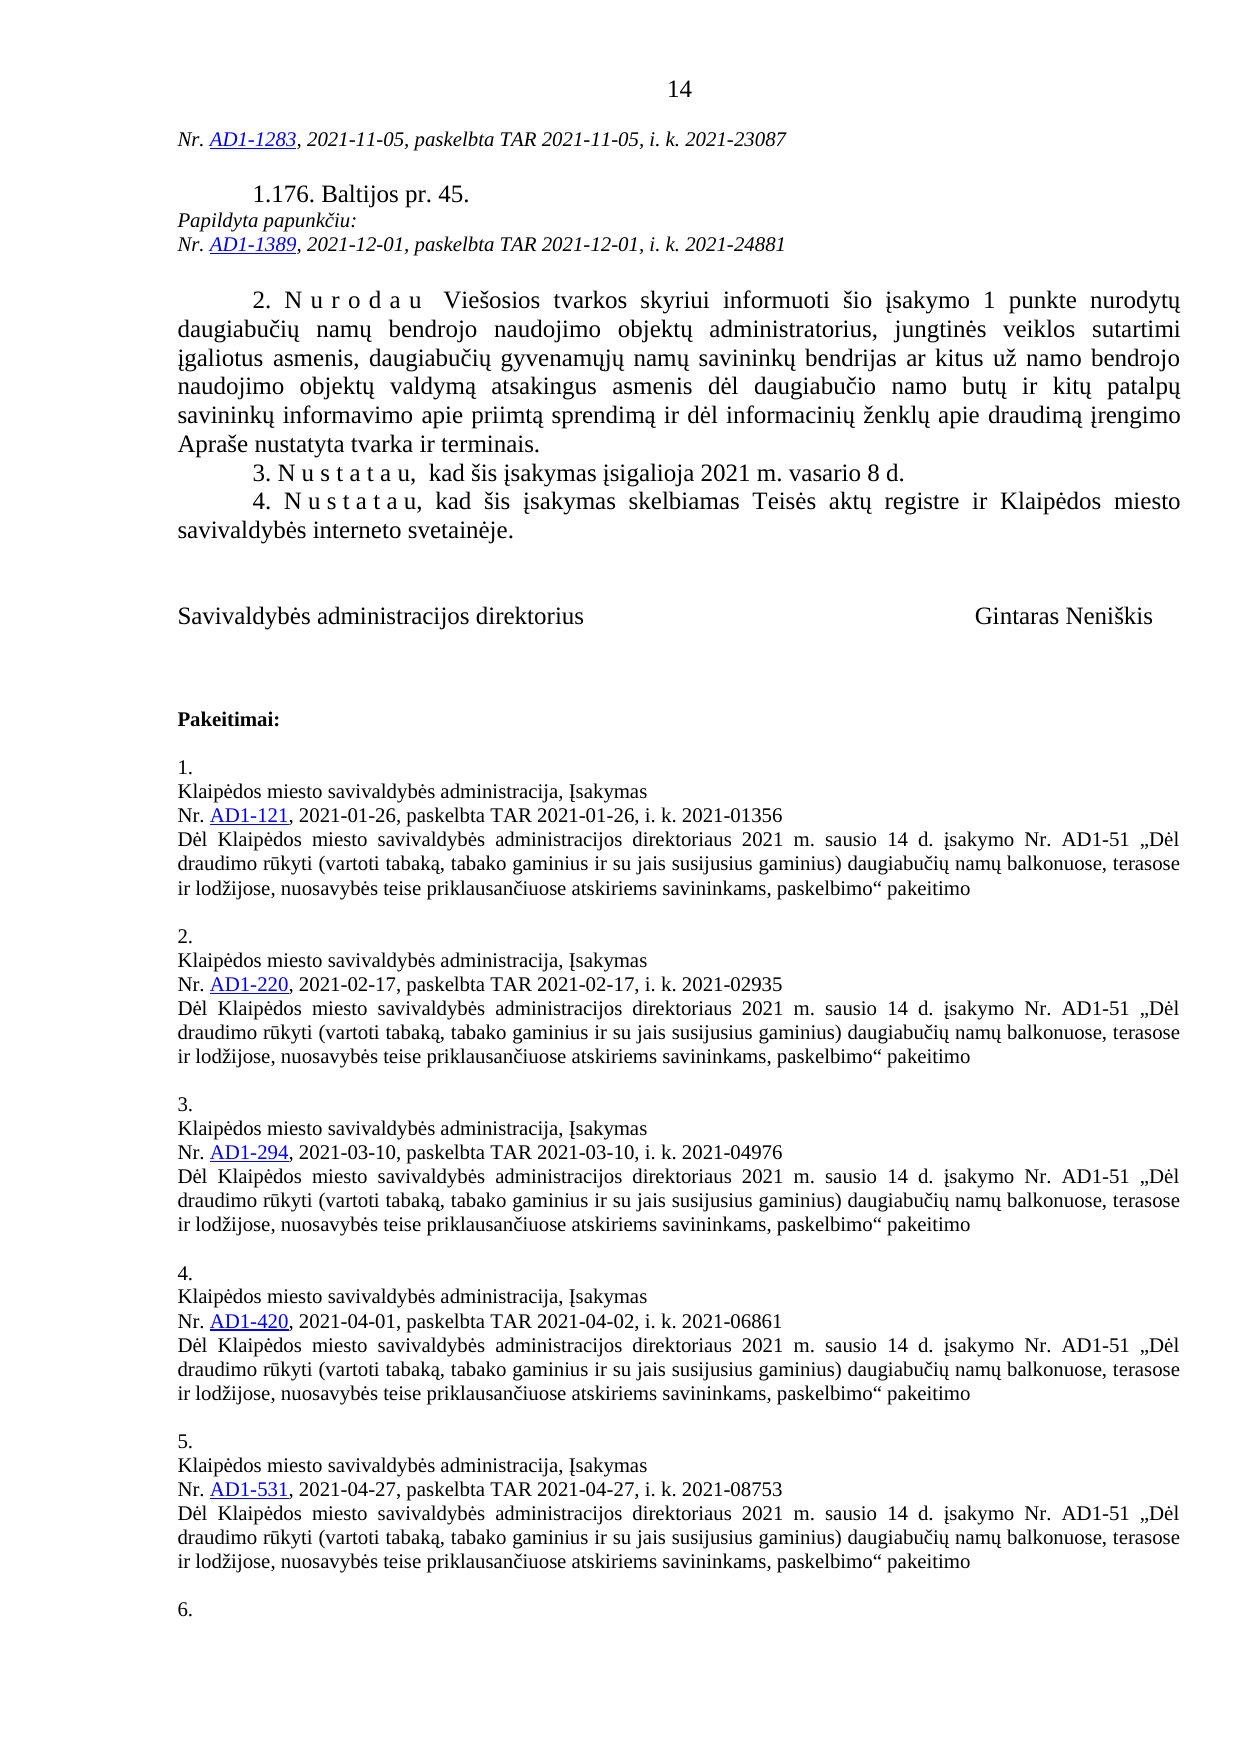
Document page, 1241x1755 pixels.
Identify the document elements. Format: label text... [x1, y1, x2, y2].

text Klaipėdos miesto savivaldybės administracija, Įsakymas [177, 1453, 1181, 1477]
text 2. [177, 923, 1181, 948]
text 4. [177, 1260, 1181, 1284]
text 5. [177, 1429, 1181, 1453]
text 3. Nustatau, kad šis įsakymas įsigalioja 2021 m. vasario 8 d. [177, 458, 1181, 486]
text 3. [177, 1092, 1181, 1116]
text Dėl Klaipėdos miesto savivaldybės administracijos direktoriaus 2021 m. sausio 14 d. įsakymo Nr. AD1-51 „Dėl draudimo rūkyti (vartoti tabaką, tabako gaminius ir su jais susijusius gaminius) daugiabučių namų balkonuose, terasose ir lodžijose, nuosavybės teise priklausančiuose atskiriems savininkams, paskelbimo“ pakeitimo [177, 996, 1181, 1068]
text Klaipėdos miesto savivaldybės administracija, Įsakymas [177, 1284, 1181, 1308]
text Dėl Klaipėdos miesto savivaldybės administracijos direktoriaus 2021 m. sausio 14 d. įsakymo Nr. AD1-51 „Dėl draudimo rūkyti (vartoti tabaką, tabako gaminius ir su jais susijusius gaminius) daugiabučių namų balkonuose, terasose ir lodžijose, nuosavybės teise priklausančiuose atskiriems savininkams, paskelbimo“ pakeitimo [177, 1501, 1181, 1573]
text 6. [177, 1597, 1181, 1621]
text Pakeitimai: [177, 707, 1181, 731]
text Klaipėdos miesto savivaldybės administracija, Įsakymas [177, 948, 1181, 972]
text Nr. AD1-531, 2021-04-27, paskelbta TAR 2021-04-27, i. k. 2021-08753 [177, 1477, 1181, 1501]
text 1.176. Baltijos pr. 45. [177, 179, 1181, 208]
text Nr. AD1-1389, 2021-12-01, paskelbta TAR 2021-12-01, i. k. 2021-24881 [177, 232, 1181, 256]
text Dėl Klaipėdos miesto savivaldybės administracijos direktoriaus 2021 m. sausio 14 d. įsakymo Nr. AD1-51 „Dėl draudimo rūkyti (vartoti tabaką, tabako gaminius ir su jais susijusius gaminius) daugiabučių namų balkonuose, terasose ir lodžijose, nuosavybės teise priklausančiuose atskiriems savininkams, paskelbimo“ pakeitimo [177, 827, 1181, 899]
text Nr. AD1-420, 2021-04-01, paskelbta TAR 2021-04-02, i. k. 2021-06861 [177, 1308, 1181, 1333]
text Dėl Klaipėdos miesto savivaldybės administracijos direktoriaus 2021 m. sausio 14 d. įsakymo Nr. AD1-51 „Dėl draudimo rūkyti (vartoti tabaką, tabako gaminius ir su jais susijusius gaminius) daugiabučių namų balkonuose, terasose ir lodžijose, nuosavybės teise priklausančiuose atskiriems savininkams, paskelbimo“ pakeitimo [177, 1333, 1181, 1405]
text 2. Nurodau Viešosios tvarkos skyriui informuoti šio įsakymo 1 punkte nurodytų daugiabučių namų bendrojo naudojimo objektų administratorius, jungtinės veiklos sutartimi įgaliotus asmenis, daugiabučių gyvenamųjų namų savininkų bendrijas ar kitus už namo bendrojo naudojimo objektų valdymą atsakingus asmenis dėl daugiabučio namo butų ir kitų patalpų savininkų informavimo apie priimtą sprendimą ir dėl informacinių ženklų apie draudimą įrengimo Apraše nustatyta tvarka ir terminais. [177, 285, 1181, 458]
text Klaipėdos miesto savivaldybės administracija, Įsakymas [177, 779, 1181, 803]
text Nr. AD1-1283, 2021-11-05, paskelbta TAR 2021-11-05, i. k. 2021-23087 [177, 127, 1181, 151]
text Nr. AD1-121, 2021-01-26, paskelbta TAR 2021-01-26, i. k. 2021-01356 [177, 803, 1181, 827]
text Nr. AD1-220, 2021-02-17, paskelbta TAR 2021-02-17, i. k. 2021-02935 [177, 972, 1181, 996]
text Nr. AD1-294, 2021-03-10, paskelbta TAR 2021-03-10, i. k. 2021-04976 [177, 1140, 1181, 1164]
text 4. Nustatau, kad šis įsakymas skelbiamas Teisės aktų registre ir Klaipėdos miesto savivaldybės interneto svetainėje. [177, 486, 1181, 544]
text Savivaldybės administracijos direktorius Gintaras Neniškis [177, 601, 1181, 630]
text Klaipėdos miesto savivaldybės administracija, Įsakymas [177, 1116, 1181, 1140]
text Papildyta papunkčiu: [177, 208, 1181, 232]
text 1. [177, 755, 1181, 779]
text Dėl Klaipėdos miesto savivaldybės administracijos direktoriaus 2021 m. sausio 14 d. įsakymo Nr. AD1-51 „Dėl draudimo rūkyti (vartoti tabaką, tabako gaminius ir su jais susijusius gaminius) daugiabučių namų balkonuose, terasose ir lodžijose, nuosavybės teise priklausančiuose atskiriems savininkams, paskelbimo“ pakeitimo [177, 1164, 1181, 1236]
